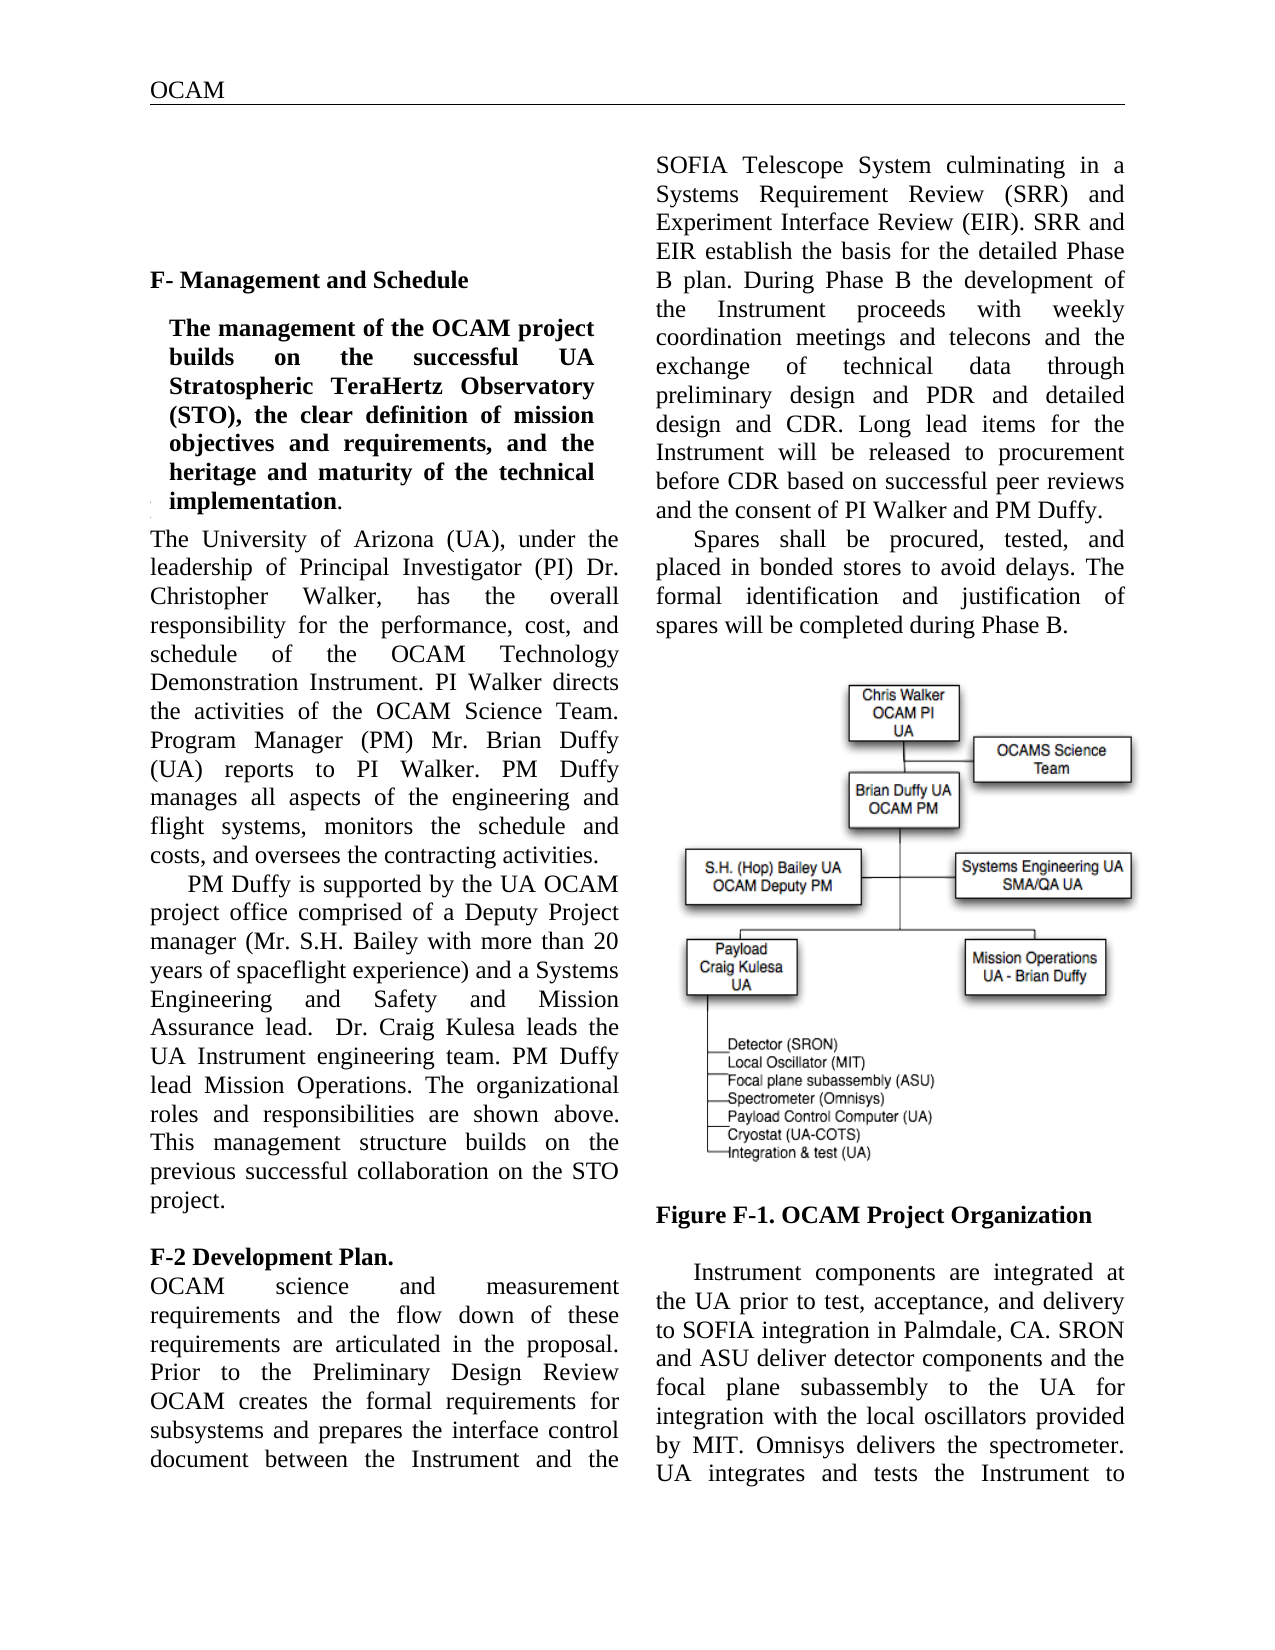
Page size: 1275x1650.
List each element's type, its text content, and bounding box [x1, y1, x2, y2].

text PM Duffy is supported by the UA OCAM project office comprised of a Deputy Project manager (Mr. S.H. Bailey with more than 20 years of spaceflight experience) and a Systems Engineering and Safety and Mission Assurance lead. Dr. Craig Kulesa leads the UA Instrument engineering team. PM Duffy lead Mission Operations. The organizational roles and responsibilities are shown above. This management structure builds on the previous successful collaboration on the STO project. [150, 869, 619, 1214]
text The University of Arizona (UA), under the leadership of Principal Investigator (PI) Dr. Christopher Walker, has the overall responsibility for the performance, cost, and schedule of the OCAM Technology Demonstration Instrument. PI Walker directs the activities of the OCAM Science Team. Program Manager (PM) Mr. Brian Duffy (UA) reports to PI Walker. PM Duffy manages all aspects of the engineering and flight systems, monitors the schedule and costs, and oversees the contracting activities. [150, 524, 619, 869]
text F- Management and Schedule [150, 265, 619, 294]
text F-2 Development Plan. [150, 1242, 619, 1271]
picture [672, 676, 1144, 1162]
text SOFIA Telescope System culminating in a Systems Requirement Review (SRR) and Experiment Interface Review (EIR). SRR and EIR establish the basis for the detailed Phase B plan. During Phase B the development of the Instrument proceeds with weekly coordination meetings and telecons and the exchange of technical data through preliminary design and PDR and detailed design and CDR. Long lead items for the Instrument will be released to procurement before CDR based on successful peer reviews and the consent of PI Walker and PM Duffy. [656, 150, 1125, 524]
text Figure F-1. OCAM Project Organization [656, 1200, 1125, 1228]
text OCAM science and measurement requirements and the flow down of these requirements are articulated in the proposal. Prior to the Preliminary Design Review OCAM creates the formal requirements for subsystems and prepares the interface control document between the Instrument and the [150, 1271, 619, 1472]
text Instrument components are integrated at the UA prior to test, acceptance, and delivery to SOFIA integration in Palmdale, CA. SRON and ASU deliver detector components and the focal plane subassembly to the UA for integration with the local oscillators provided by MIT. Omnisys delivers the spectrometer. UA integrates and tests the Instrument to [656, 1257, 1125, 1487]
text The management of the OCAM project builds on the successful UA Stratospheric TeraHertz Observatory (STO), the clear definition of mission objectives and requirements, and the heritage and maturity of the technical implementation. [169, 313, 595, 515]
text Spares shall be procured, tested, and placed in bonded stores to avoid delays. The formal identification and justification of spares will be completed during Phase B. [656, 524, 1125, 639]
